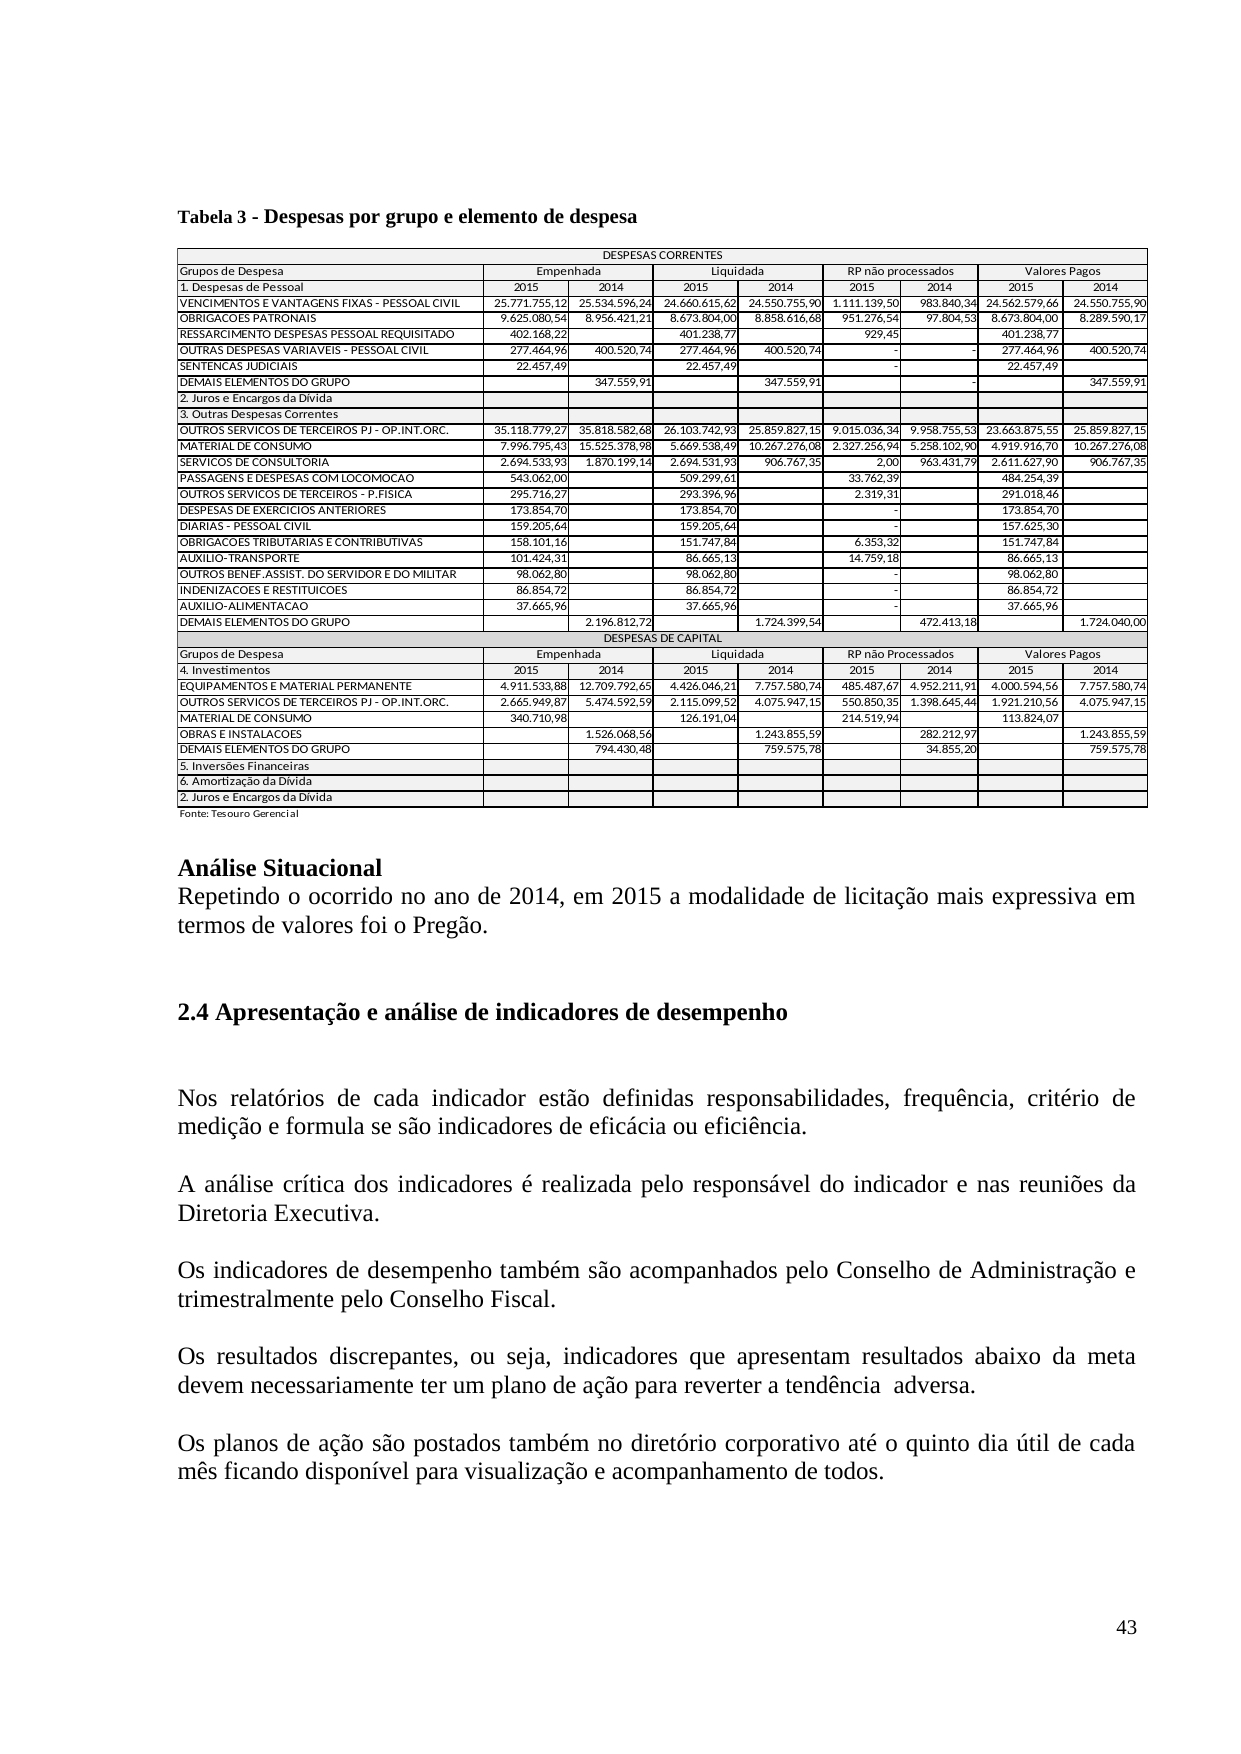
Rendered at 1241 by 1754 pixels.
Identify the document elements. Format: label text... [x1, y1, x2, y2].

text Nos relatórios de cada indicador estão definidas responsabilidades, frequência, critério de medição e formula se são indicadores de eficácia ou eficiência. [177, 1083, 1137, 1140]
text A análise crítica dos indicadores é realizada pelo responsável do indicador e nas reuniões da Diretoria Executiva. [177, 1169, 1137, 1226]
text Os resultados discrepantes, ou seja, indicadores que apresentam resultados abaixo da meta devem necessariamente ter um plano de ação para reverter a tendência adversa. [177, 1341, 1137, 1399]
text Análise Situacional [177, 853, 1137, 881]
text Os indicadores de desempenho também são acompanhados pelo Conselho de Administração e trimestralmente pelo Conselho Fiscal. [177, 1255, 1137, 1313]
text Repetindo o ocorrido no ano de 2014, em 2015 a modalidade de licitação mais expressiva em termos de valores foi o Pregão. [177, 881, 1137, 939]
text 2.4 Apresentação e análise de indicadores de desempenho [177, 997, 788, 1025]
text Os planos de ação são postados também no diretório corporativo até o quinto dia útil de cada mês ficando disponível para visualização e acompanhamento de todos. [177, 1428, 1137, 1485]
text Tabela 3 - Despesas por grupo e elemento de despesa [177, 203, 1137, 228]
